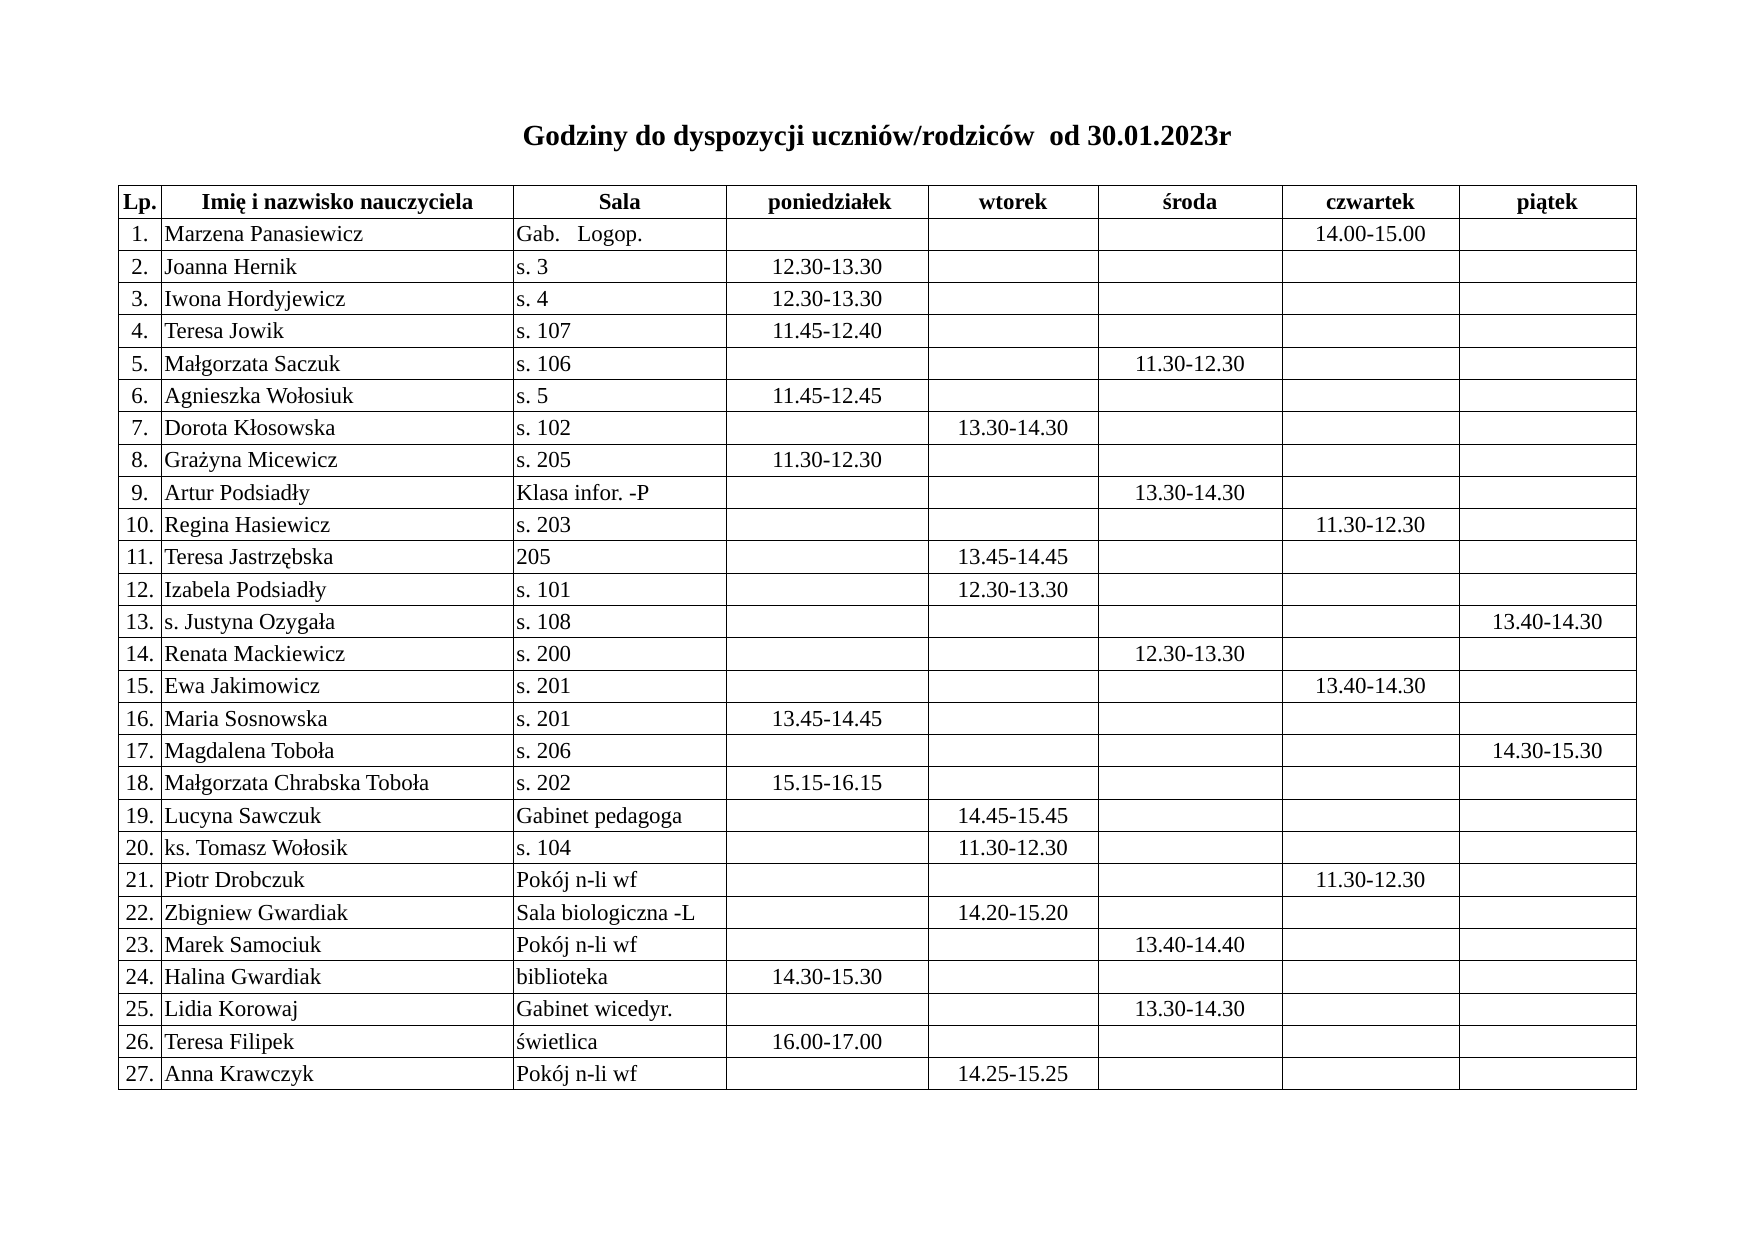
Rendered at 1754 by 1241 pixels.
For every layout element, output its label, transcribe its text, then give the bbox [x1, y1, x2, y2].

table_cell [1460, 283, 1636, 314]
table_cell [727, 832, 928, 863]
table_cell 12.30-13.30 [1099, 638, 1282, 669]
table_cell [1283, 412, 1459, 443]
table_cell [1283, 703, 1459, 734]
table_cell Gab. Logop. [514, 219, 726, 250]
table_cell s. 206 [514, 735, 726, 766]
table_cell [1283, 477, 1459, 508]
table_cell [1283, 574, 1459, 605]
table_cell [727, 897, 928, 928]
table_cell 13.40-14.30 [1460, 606, 1636, 637]
table_cell [1460, 412, 1636, 443]
table_cell 11.30-12.30 [929, 832, 1098, 863]
table_cell [1283, 380, 1459, 411]
table_cell 13.45-14.45 [727, 703, 928, 734]
table_header piątek [1460, 186, 1636, 217]
table_cell [1460, 219, 1636, 250]
table_cell 12. [119, 574, 161, 605]
table_cell [929, 251, 1098, 282]
table_cell [1099, 251, 1282, 282]
table_cell [727, 348, 928, 379]
table_cell [1283, 283, 1459, 314]
table_cell 13.30-14.30 [929, 412, 1098, 443]
table_cell [1099, 800, 1282, 831]
table_cell 11.30-12.30 [1099, 348, 1282, 379]
table_header czwartek [1283, 186, 1459, 217]
table_cell Dorota Kłosowska [162, 412, 513, 443]
table_cell 11. [119, 541, 161, 573]
table_cell s. 102 [514, 412, 726, 443]
table_cell [929, 509, 1098, 540]
table_cell [1099, 606, 1282, 637]
table_cell Izabela Podsiadły [162, 574, 513, 605]
table_cell Zbigniew Gwardiak [162, 897, 513, 928]
table_cell [727, 606, 928, 637]
table_cell [929, 380, 1098, 411]
table_cell 21. [119, 864, 161, 896]
table_cell [727, 735, 928, 766]
table_cell Iwona Hordyjewicz [162, 283, 513, 314]
table_cell 5. [119, 348, 161, 379]
table_cell [1283, 315, 1459, 347]
table_cell Klasa infor. -P [514, 477, 726, 508]
table_cell Piotr Drobczuk [162, 864, 513, 896]
table_cell [1460, 767, 1636, 799]
table_cell [1460, 445, 1636, 476]
table_cell [929, 961, 1098, 992]
table_header wtorek [929, 186, 1098, 217]
table_header Imię i nazwisko nauczyciela [162, 186, 513, 217]
table_cell [929, 929, 1098, 960]
table_cell [1283, 606, 1459, 637]
table_cell 26. [119, 1026, 161, 1057]
table_cell [727, 541, 928, 573]
table_cell 10. [119, 509, 161, 540]
table_cell s. 101 [514, 574, 726, 605]
table_cell s. 201 [514, 671, 726, 702]
table_cell s. 202 [514, 767, 726, 799]
table_cell [1460, 929, 1636, 960]
table_cell [929, 219, 1098, 250]
table_cell 14.20-15.20 [929, 897, 1098, 928]
table_cell 11.30-12.30 [727, 445, 928, 476]
table_cell Lucyna Sawczuk [162, 800, 513, 831]
table_cell s. 205 [514, 445, 726, 476]
table_cell 14.30-15.30 [1460, 735, 1636, 766]
table_cell 1. [119, 219, 161, 250]
table_cell 22. [119, 897, 161, 928]
table_cell [1099, 767, 1282, 799]
table_cell Małgorzata Chrabska Toboła [162, 767, 513, 799]
table_cell [727, 800, 928, 831]
table_cell s. 201 [514, 703, 726, 734]
table_cell [1283, 251, 1459, 282]
table_cell [1099, 832, 1282, 863]
table_cell 13. [119, 606, 161, 637]
table_cell s. 200 [514, 638, 726, 669]
table_cell s. 106 [514, 348, 726, 379]
table_cell 14.00-15.00 [1283, 219, 1459, 250]
table_cell 3. [119, 283, 161, 314]
table_cell [1283, 445, 1459, 476]
table_cell [1099, 283, 1282, 314]
table_cell Gabinet wicedyr. [514, 994, 726, 1025]
table_cell [1283, 961, 1459, 992]
table_cell Joanna Hernik [162, 251, 513, 282]
table_cell [1099, 864, 1282, 896]
table_cell 14. [119, 638, 161, 669]
table_cell [727, 864, 928, 896]
table_cell [1460, 671, 1636, 702]
table_cell 11.30-12.30 [1283, 864, 1459, 896]
table_cell [929, 864, 1098, 896]
table_cell 205 [514, 541, 726, 573]
table_cell Marzena Panasiewicz [162, 219, 513, 250]
table_cell 11.45-12.40 [727, 315, 928, 347]
table_cell [1099, 671, 1282, 702]
table_cell [1283, 541, 1459, 573]
table_cell s. 104 [514, 832, 726, 863]
table_cell [1460, 348, 1636, 379]
table_cell [1099, 412, 1282, 443]
table_cell 24. [119, 961, 161, 992]
table_cell [929, 315, 1098, 347]
table_cell [1460, 1026, 1636, 1057]
table_cell [727, 412, 928, 443]
table_cell Magdalena Toboła [162, 735, 513, 766]
text Godziny do dyspozycji uczniów/rodziców od 30.01.2023r [118, 118, 1636, 152]
table_cell s. 3 [514, 251, 726, 282]
table_cell [1283, 994, 1459, 1025]
table_cell 13.40-14.30 [1283, 671, 1459, 702]
table_cell [1099, 315, 1282, 347]
table_cell [1099, 1026, 1282, 1057]
table_cell [1283, 800, 1459, 831]
table_cell [1283, 348, 1459, 379]
table_cell 13.45-14.45 [929, 541, 1098, 573]
table_cell [1460, 509, 1636, 540]
table_cell [1099, 509, 1282, 540]
table_cell Gabinet pedagoga [514, 800, 726, 831]
table_cell Grażyna Micewicz [162, 445, 513, 476]
table_cell 23. [119, 929, 161, 960]
table_cell Teresa Jastrzębska [162, 541, 513, 573]
table_cell Agnieszka Wołosiuk [162, 380, 513, 411]
table_cell 19. [119, 800, 161, 831]
table_cell 12.30-13.30 [727, 251, 928, 282]
table_cell [1099, 897, 1282, 928]
table_cell [1460, 961, 1636, 992]
table_cell [1460, 897, 1636, 928]
table_cell [929, 703, 1098, 734]
table_cell [1283, 1058, 1459, 1089]
table_cell s. Justyna Ozygała [162, 606, 513, 637]
table_cell [929, 994, 1098, 1025]
table_cell biblioteka [514, 961, 726, 992]
table_header poniedziałek [727, 186, 928, 217]
table_cell [929, 348, 1098, 379]
table_cell [1460, 864, 1636, 896]
table_cell 16. [119, 703, 161, 734]
table_cell 17. [119, 735, 161, 766]
table_cell 2. [119, 251, 161, 282]
table_cell Maria Sosnowska [162, 703, 513, 734]
table_cell [1099, 219, 1282, 250]
table_cell 13.30-14.30 [1099, 477, 1282, 508]
table_cell [929, 445, 1098, 476]
table_cell Lidia Korowaj [162, 994, 513, 1025]
table_cell Marek Samociuk [162, 929, 513, 960]
table_cell [929, 735, 1098, 766]
table_cell [727, 1058, 928, 1089]
table_cell [1460, 477, 1636, 508]
table_cell 6. [119, 380, 161, 411]
table_cell 12.30-13.30 [929, 574, 1098, 605]
table_cell [727, 477, 928, 508]
table_cell [929, 283, 1098, 314]
table_cell [1460, 832, 1636, 863]
table_cell 11.30-12.30 [1283, 509, 1459, 540]
table_cell 27. [119, 1058, 161, 1089]
table_cell 15. [119, 671, 161, 702]
table_cell 8. [119, 445, 161, 476]
table_cell [727, 509, 928, 540]
table_cell 13.40-14.40 [1099, 929, 1282, 960]
table_cell 4. [119, 315, 161, 347]
table_cell 25. [119, 994, 161, 1025]
table_cell [727, 671, 928, 702]
table_cell [1099, 735, 1282, 766]
table_cell s. 203 [514, 509, 726, 540]
table_cell 16.00-17.00 [727, 1026, 928, 1057]
table_cell Teresa Filipek [162, 1026, 513, 1057]
table_cell [929, 638, 1098, 669]
table_cell [1283, 767, 1459, 799]
table_cell [1460, 251, 1636, 282]
table_cell 14.25-15.25 [929, 1058, 1098, 1089]
table_cell Anna Krawczyk [162, 1058, 513, 1089]
table_cell [727, 638, 928, 669]
table_cell [1460, 703, 1636, 734]
table_cell [1099, 961, 1282, 992]
table_cell [727, 929, 928, 960]
table_cell Ewa Jakimowicz [162, 671, 513, 702]
table_cell [1460, 638, 1636, 669]
table_cell 9. [119, 477, 161, 508]
table_cell 14.30-15.30 [727, 961, 928, 992]
table_cell Renata Mackiewicz [162, 638, 513, 669]
table_cell s. 108 [514, 606, 726, 637]
table_cell [1283, 897, 1459, 928]
table_cell 14.45-15.45 [929, 800, 1098, 831]
table_cell Halina Gwardiak [162, 961, 513, 992]
table_cell [1283, 735, 1459, 766]
table_cell [1099, 703, 1282, 734]
table_cell [1099, 574, 1282, 605]
table_cell [1099, 541, 1282, 573]
table_cell Małgorzata Saczuk [162, 348, 513, 379]
table_cell Pokój n-li wf [514, 929, 726, 960]
table_cell Sala biologiczna -L [514, 897, 726, 928]
table_cell 20. [119, 832, 161, 863]
table_cell ks. Tomasz Wołosik [162, 832, 513, 863]
table_cell Artur Podsiadły [162, 477, 513, 508]
table_cell 11.45-12.45 [727, 380, 928, 411]
table_cell [929, 606, 1098, 637]
table_cell Regina Hasiewicz [162, 509, 513, 540]
table_header Sala [514, 186, 726, 217]
table_cell [727, 219, 928, 250]
table_cell [1283, 832, 1459, 863]
table_cell [929, 671, 1098, 702]
table_cell [1099, 380, 1282, 411]
table_cell 13.30-14.30 [1099, 994, 1282, 1025]
table_cell [1460, 380, 1636, 411]
table_cell [929, 1026, 1098, 1057]
table_cell [929, 477, 1098, 508]
table_cell s. 107 [514, 315, 726, 347]
table_cell [1460, 1058, 1636, 1089]
table_cell [1283, 1026, 1459, 1057]
table_cell świetlica [514, 1026, 726, 1057]
table_cell s. 4 [514, 283, 726, 314]
table_cell [1460, 315, 1636, 347]
table_cell [1283, 638, 1459, 669]
table_cell Pokój n-li wf [514, 1058, 726, 1089]
table_cell [1099, 1058, 1282, 1089]
table_cell [1460, 994, 1636, 1025]
table_cell [1283, 929, 1459, 960]
table_cell 15.15-16.15 [727, 767, 928, 799]
table_header Lp. [119, 186, 161, 217]
table_cell [929, 767, 1098, 799]
table_header środa [1099, 186, 1282, 217]
table_cell [1460, 541, 1636, 573]
table_cell 12.30-13.30 [727, 283, 928, 314]
table_cell 18. [119, 767, 161, 799]
table_cell Pokój n-li wf [514, 864, 726, 896]
table_cell s. 5 [514, 380, 726, 411]
table_cell [1460, 800, 1636, 831]
table_cell Teresa Jowik [162, 315, 513, 347]
table_cell [727, 994, 928, 1025]
table_cell [1460, 574, 1636, 605]
table_cell [727, 574, 928, 605]
table_cell 7. [119, 412, 161, 443]
table_cell [1099, 445, 1282, 476]
